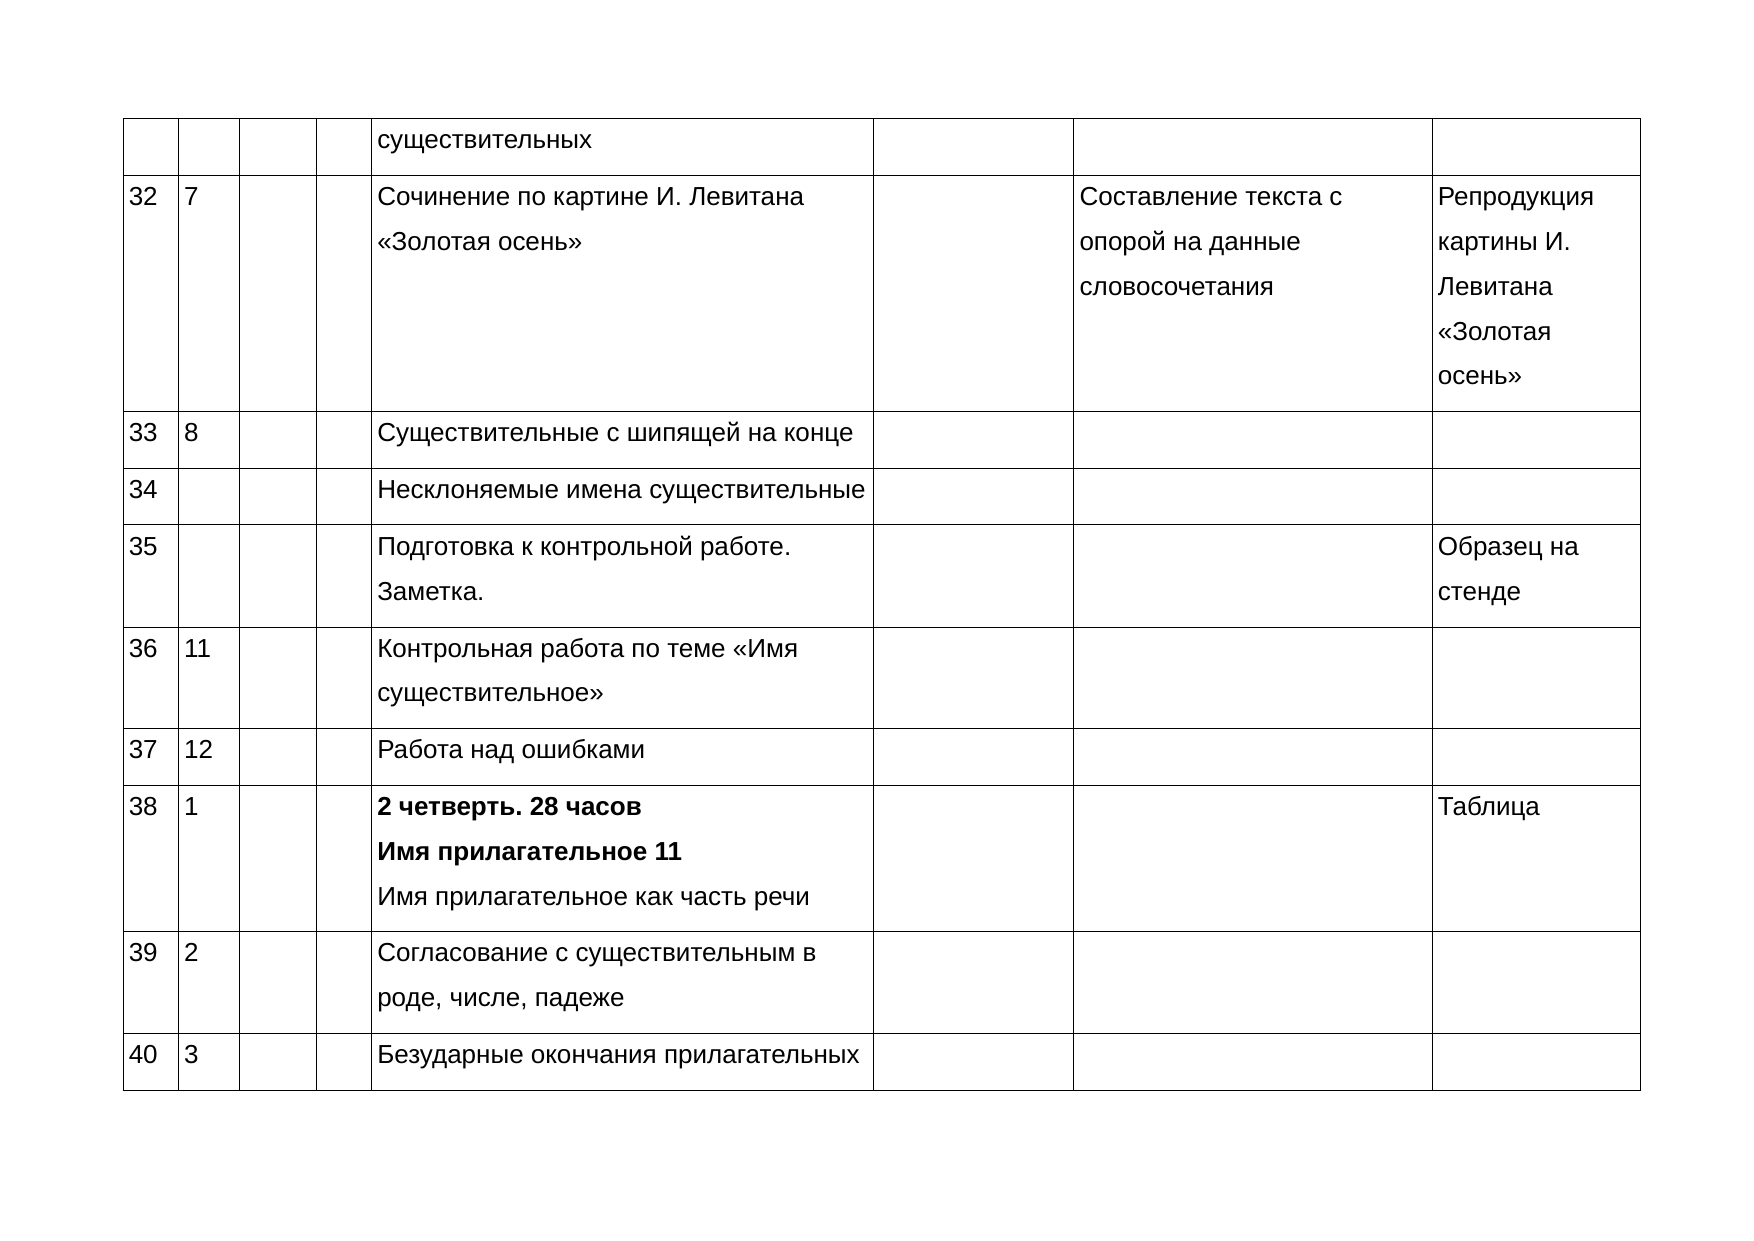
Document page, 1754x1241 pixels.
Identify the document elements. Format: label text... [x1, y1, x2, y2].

table_cell Безударные окончания прилагательных [372, 1034, 873, 1089]
table_cell [240, 412, 316, 468]
table_cell 2 [179, 932, 239, 1033]
table_cell [317, 119, 371, 175]
table_cell [317, 1034, 371, 1089]
table_cell [1074, 786, 1432, 931]
table_cell 36 [124, 628, 178, 728]
table_cell [874, 1034, 1073, 1089]
table_cell 37 [124, 729, 178, 785]
table_cell [1433, 119, 1640, 175]
table_cell 35 [124, 525, 178, 626]
table_cell [1433, 932, 1640, 1033]
table_cell [1433, 628, 1640, 728]
table_cell Образец на стенде [1433, 525, 1640, 626]
table_cell 39 [124, 932, 178, 1033]
table_cell существительных [372, 119, 873, 175]
table_cell [240, 176, 316, 411]
table_cell [874, 628, 1073, 728]
table_cell 1 [179, 786, 239, 931]
table_cell [240, 1034, 316, 1089]
table_cell [240, 932, 316, 1033]
table_cell [1074, 932, 1432, 1033]
table_cell 3 [179, 1034, 239, 1089]
table_cell [317, 176, 371, 411]
table_cell [179, 469, 239, 524]
table_cell [874, 729, 1073, 785]
table_cell [317, 469, 371, 524]
table_cell [874, 786, 1073, 931]
table_cell [240, 119, 316, 175]
table_cell [874, 412, 1073, 468]
table_cell [317, 932, 371, 1033]
table_cell Существительные с шипящей на конце [372, 412, 873, 468]
table_cell [317, 729, 371, 785]
table_cell [1433, 1034, 1640, 1089]
table_cell 11 [179, 628, 239, 728]
table_cell 7 [179, 176, 239, 411]
table_cell [1074, 628, 1432, 728]
table_cell [124, 119, 178, 175]
table_cell [874, 932, 1073, 1033]
table_cell [317, 628, 371, 728]
table_cell [1074, 119, 1432, 175]
table_cell [240, 469, 316, 524]
table_cell Составление текста с опорой на данные словосочетания [1074, 176, 1432, 411]
table_cell Несклоняемые имена существительные [372, 469, 873, 524]
table_cell 32 [124, 176, 178, 411]
table_cell 33 [124, 412, 178, 468]
table_cell 38 [124, 786, 178, 931]
table_cell [179, 525, 239, 626]
table_cell Согласование с существительным в роде, числе, падеже [372, 932, 873, 1033]
table_cell [240, 628, 316, 728]
table_cell [874, 525, 1073, 626]
table_cell [179, 119, 239, 175]
table_cell 40 [124, 1034, 178, 1089]
table_cell [317, 525, 371, 626]
table_cell [1074, 469, 1432, 524]
table_cell 12 [179, 729, 239, 785]
table_cell Репродукция картины И. Левитана «Золотая осень» [1433, 176, 1640, 411]
table_cell [317, 786, 371, 931]
table_cell [1074, 1034, 1432, 1089]
table_cell [317, 412, 371, 468]
table_cell [874, 469, 1073, 524]
table_cell [1433, 412, 1640, 468]
table_cell [1433, 729, 1640, 785]
table_cell [240, 729, 316, 785]
table_cell [874, 176, 1073, 411]
table_cell [240, 525, 316, 626]
table_cell 8 [179, 412, 239, 468]
table_cell [240, 786, 316, 931]
table_cell Сочинение по картине И. Левитана «Золотая осень» [372, 176, 873, 411]
table_cell [1074, 729, 1432, 785]
table_cell Подготовка к контрольной работе. Заметка. [372, 525, 873, 626]
table_cell Контрольная работа по теме «Имя существительное» [372, 628, 873, 728]
table_cell 2 четверть. 28 часов Имя прилагательное 11 Имя прилагательное как часть речи [372, 786, 873, 931]
table_cell 34 [124, 469, 178, 524]
table_cell [1433, 469, 1640, 524]
table_cell Таблица [1433, 786, 1640, 931]
table_cell [1074, 525, 1432, 626]
table_cell [874, 119, 1073, 175]
table_cell Работа над ошибками [372, 729, 873, 785]
table_cell [1074, 412, 1432, 468]
